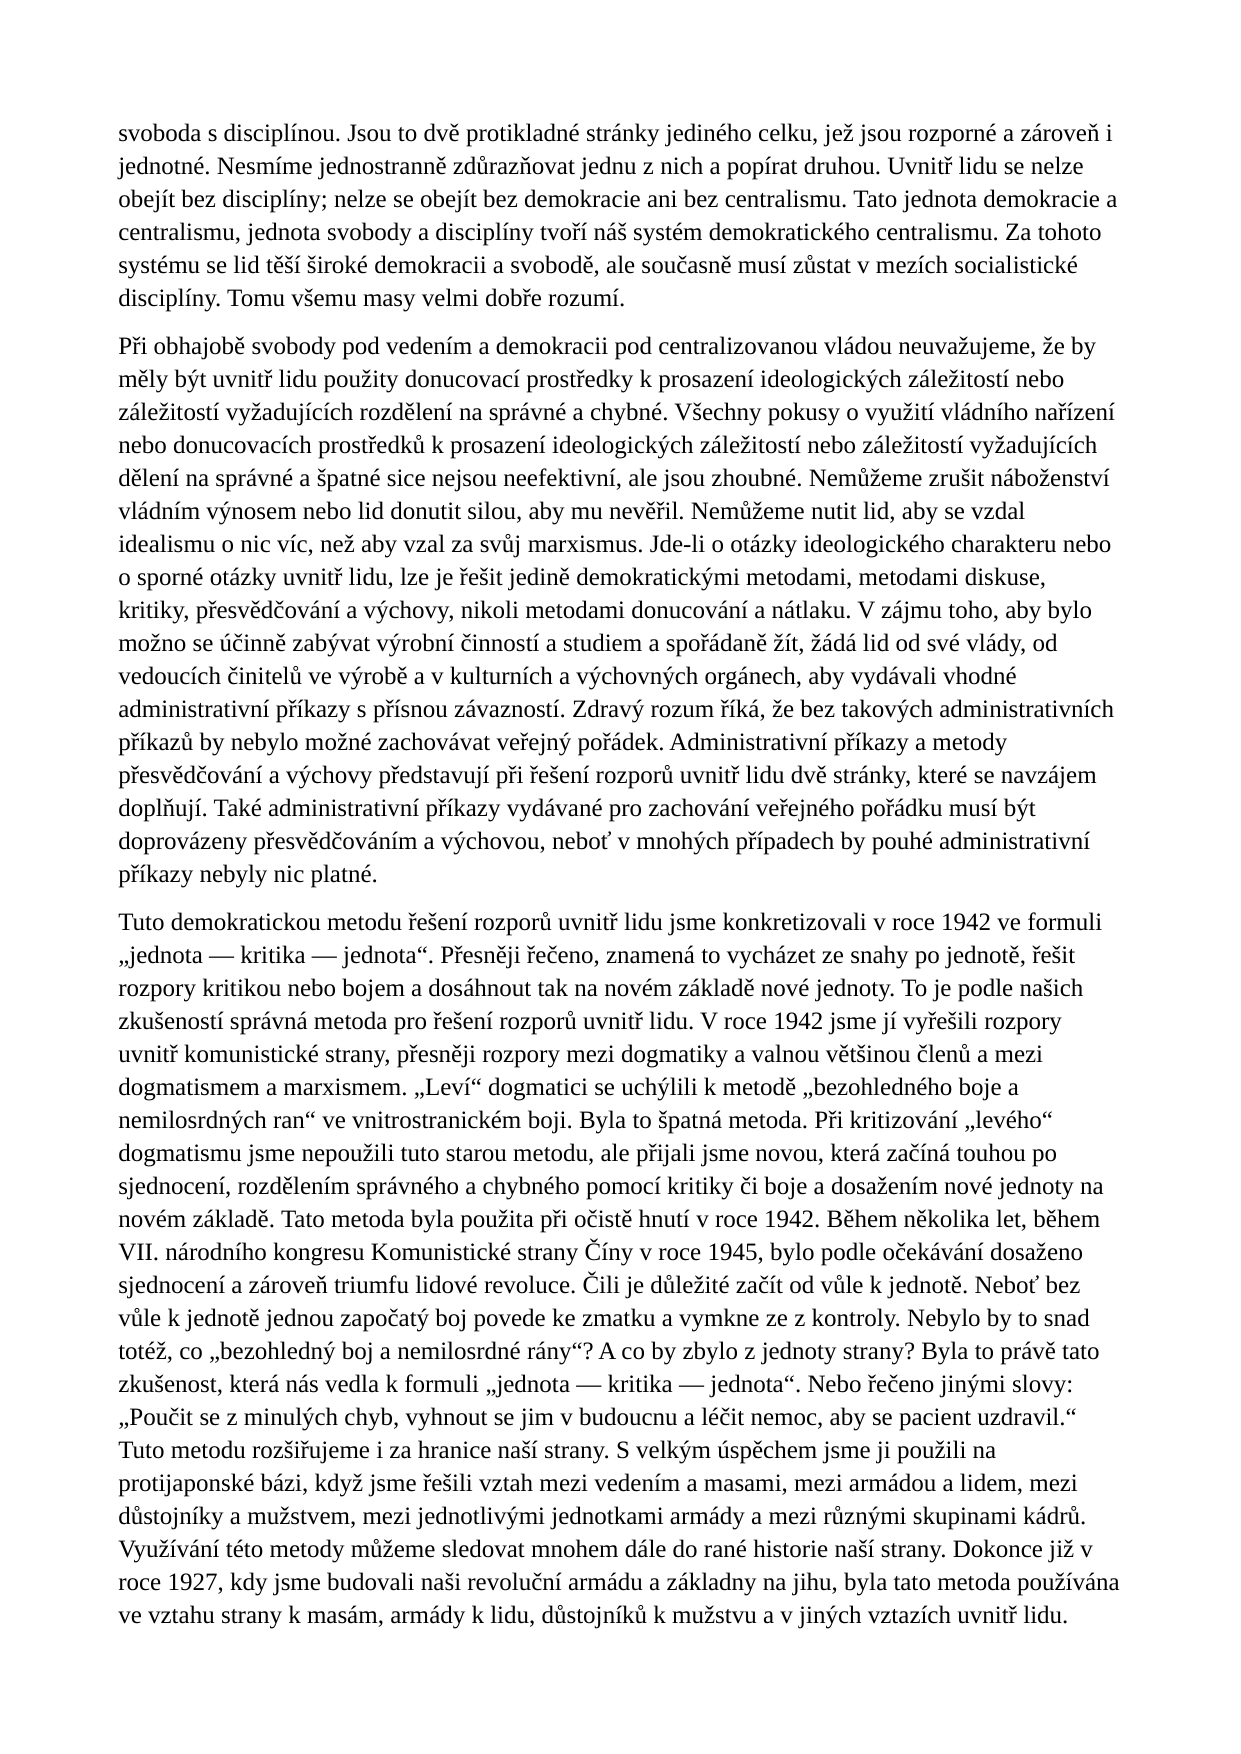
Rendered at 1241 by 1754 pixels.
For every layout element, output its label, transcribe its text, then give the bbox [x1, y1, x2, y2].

text svoboda s disciplínou. Jsou to dvě protikladné stránky jediného celku, jež jsou rozporné a zároveň i jednotné. Nesmíme jednostranně zdůrazňovat jednu z nich a popírat druhou. Uvnitř lidu se nelze obejít bez disciplíny; nelze se obejít bez demokracie ani bez centralismu. Tato jednota demokracie a centralismu, jednota svobody a disciplíny tvoří náš systém demokratického centralismu. Za tohoto systému se lid těší široké demokracii a svobodě, ale současně musí zůstat v mezích socialistické disciplíny. Tomu všemu masy velmi dobře rozumí. [118, 118, 1122, 312]
text Při obhajobě svobody pod vedením a demokracii pod centralizovanou vládou neuvažujeme, že by měly být uvnitř lidu použity donucovací prostředky k prosazení ideologických záležitostí nebo záležitostí vyžadujících rozdělení na správné a chybné. Všechny pokusy o využití vládního nařízení nebo donucovacích prostředků k prosazení ideologických záležitostí nebo záležitostí vyžadujících dělení na správné a špatné sice nejsou neefektivní, ale jsou zhoubné. Nemůžeme zrušit náboženství vládním výnosem nebo lid donutit silou, aby mu nevěřil. Nemůžeme nutit lid, aby se vzdal idealismu o nic víc, než aby vzal za svůj marxismus. Jde-li o otázky ideologického charakteru nebo o sporné otázky uvnitř lidu, lze je řešit jedině demokratickými metodami, metodami diskuse, kritiky, přesvědčování a výchovy, nikoli metodami donucování a nátlaku. V zájmu toho, aby bylo možno se účinně zabývat výrobní činností a studiem a spořádaně žít, žádá lid od své vlády, od vedoucích činitelů ve výrobě a v kulturních a výchovných orgánech, aby vydávali vhodné administrativní příkazy s přísnou závazností. Zdravý rozum říká, že bez takových administrativních příkazů by nebylo možné zachovávat veřejný pořádek. Administrativní příkazy a metody přesvědčování a výchovy představují při řešení rozporů uvnitř lidu dvě stránky, které se navzájem doplňují. Také administrativní příkazy vydávané pro zachování veřejného pořádku musí být doprovázeny přesvědčováním a výchovou, neboť v mnohých případech by pouhé administrativní příkazy nebyly nic platné. [118, 331, 1122, 888]
text Tuto demokratickou metodu řešení rozporů uvnitř lidu jsme konkretizovali v roce 1942 ve formuli „jednota — kritika — jednota“. Přesněji řečeno, znamená to vycházet ze snahy po jednotě, řešit rozpory kritikou nebo bojem a dosáhnout tak na novém základě nové jednoty. To je podle našich zkušeností správná metoda pro řešení rozporů uvnitř lidu. V roce 1942 jsme jí vyřešili rozpory uvnitř komunistické strany, přesněji rozpory mezi dogmatiky a valnou většinou členů a mezi dogmatismem a marxismem. „Leví“ dogmatici se uchýlili k metodě „bezohledného boje a nemilosrdných ran“ ve vnitrostranickém boji. Byla to špatná metoda. Při kritizování „levého“ dogmatismu jsme nepoužili tuto starou metodu, ale přijali jsme novou, která začíná touhou po sjednocení, rozdělením správného a chybného pomocí kritiky či boje a dosažením nové jednoty na novém základě. Tato metoda byla použita při očistě hnutí v roce 1942. Během několika let, během VII. národního kongresu Komunistické strany Číny v roce 1945, bylo podle očekávání dosaženo sjednocení a zároveň triumfu lidové revoluce. Čili je důležité začít od vůle k jednotě. Neboť bez vůle k jednotě jednou započatý boj povede ke zmatku a vymkne ze z kontroly. Nebylo by to snad totéž, co „bezohledný boj a nemilosrdné rány“? A co by zbylo z jednoty strany? Byla to právě tato zkušenost, která nás vedla k formuli „jednota — kritika — jednota“. Nebo řečeno jinými slovy: „Poučit se z minulých chyb, vyhnout se jim v budoucnu a léčit nemoc, aby se pacient uzdravil.“ Tuto metodu rozšiřujeme i za hranice naší strany. S velkým úspěchem jsme ji použili na protijaponské bázi, když jsme řešili vztah mezi vedením a masami, mezi armádou a lidem, mezi důstojníky a mužstvem, mezi jednotlivými jednotkami armády a mezi různými skupinami kádrů. Využívání této metody můžeme sledovat mnohem dále do rané historie naší strany. Dokonce již v roce 1927, kdy jsme budovali naši revoluční armádu a základny na jihu, byla tato metoda používána ve vztahu strany k masám, armády k lidu, důstojníků k mužstvu a v jiných vztazích uvnitř lidu. [118, 907, 1122, 1629]
